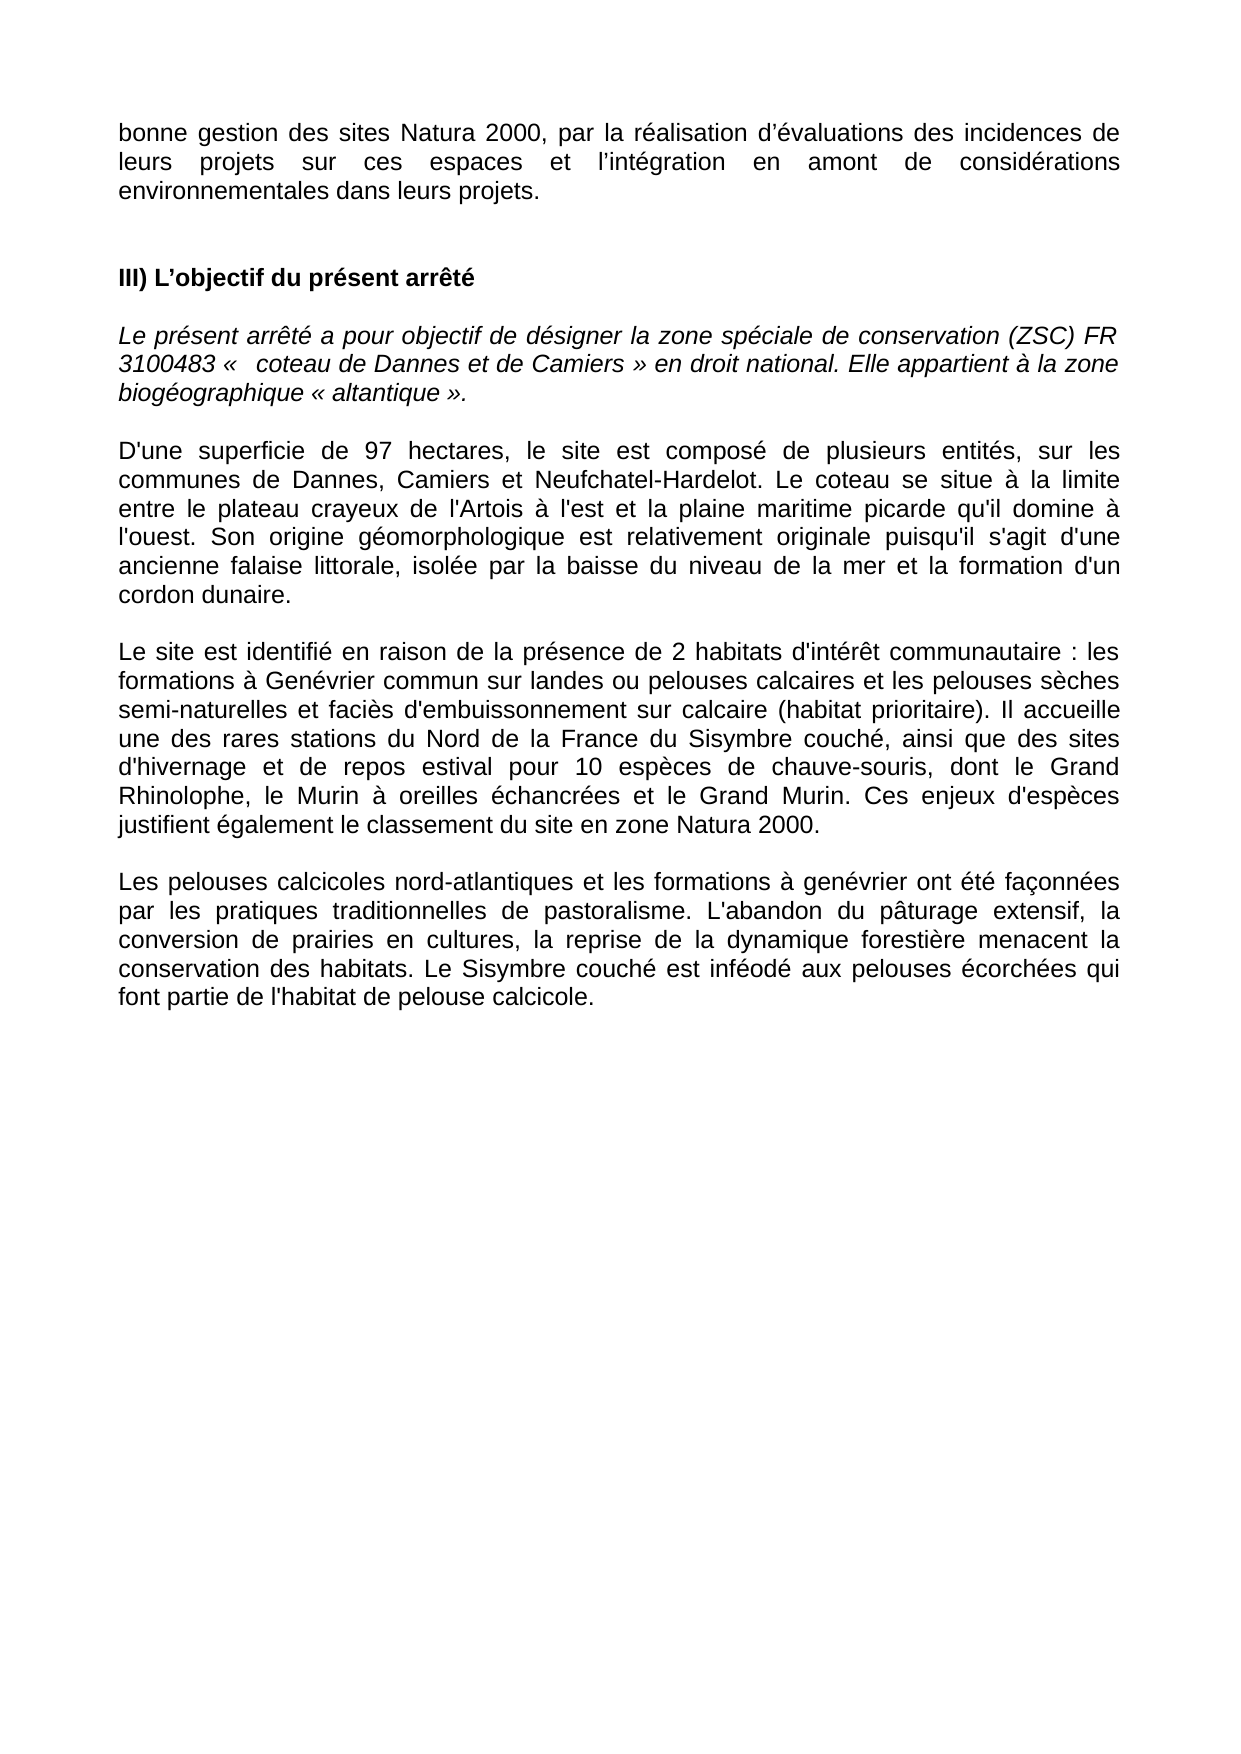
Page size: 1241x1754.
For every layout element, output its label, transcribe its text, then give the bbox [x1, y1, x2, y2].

text Le présent arrêté a pour objectif de désigner la zone spéciale de conservation (ZSC) FR 3100483 « coteau de Dannes et de Camiers » en droit national. Elle appartient à la zone biogéographique « altantique ». [118, 321, 1122, 407]
text III) L’objectif du présent arrêté [118, 263, 1122, 291]
text D'une superficie de 97 hectares, le site est composé de plusieurs entités, sur les communes de Dannes, Camiers et Neufchatel-Hardelot. Le coteau se situe à la limite entre le plateau crayeux de l'Artois à l'est et la plaine maritime picarde qu'il domine à l'ouest. Son origine géomorphologique est relativement originale puisqu'il s'agit d'une ancienne falaise littorale, isolée par la baisse du niveau de la mer et la formation d'un cordon dunaire. [118, 436, 1122, 608]
text Les pelouses calcicoles nord-atlantiques et les formations à genévrier ont été façonnées par les pratiques traditionnelles de pastoralisme. L'abandon du pâturage extensif, la conversion de prairies en cultures, la reprise de la dynamique forestière menacent la conservation des habitats. Le Sisymbre couché est inféodé aux pelouses écorchées qui font partie de l'habitat de pelouse calcicole. [118, 867, 1122, 1011]
text Le site est identifié en raison de la présence de 2 habitats d'intérêt communautaire : les formations à Genévrier commun sur landes ou pelouses calcaires et les pelouses sèches semi-naturelles et faciès d'embuissonnement sur calcaire (habitat prioritaire). Il accueille une des rares stations du Nord de la France du Sisymbre couché, ainsi que des sites d'hivernage et de repos estival pour 10 espèces de chauve-souris, dont le Grand Rhinolophe, le Murin à oreilles échancrées et le Grand Murin. Ces enjeux d'espèces justifient également le classement du site en zone Natura 2000. [118, 637, 1122, 838]
text bonne gestion des sites Natura 2000, par la réalisation d’évaluations des incidences de leurs projets sur ces espaces et l’intégration en amont de considérations environnementales dans leurs projets. [118, 118, 1122, 204]
